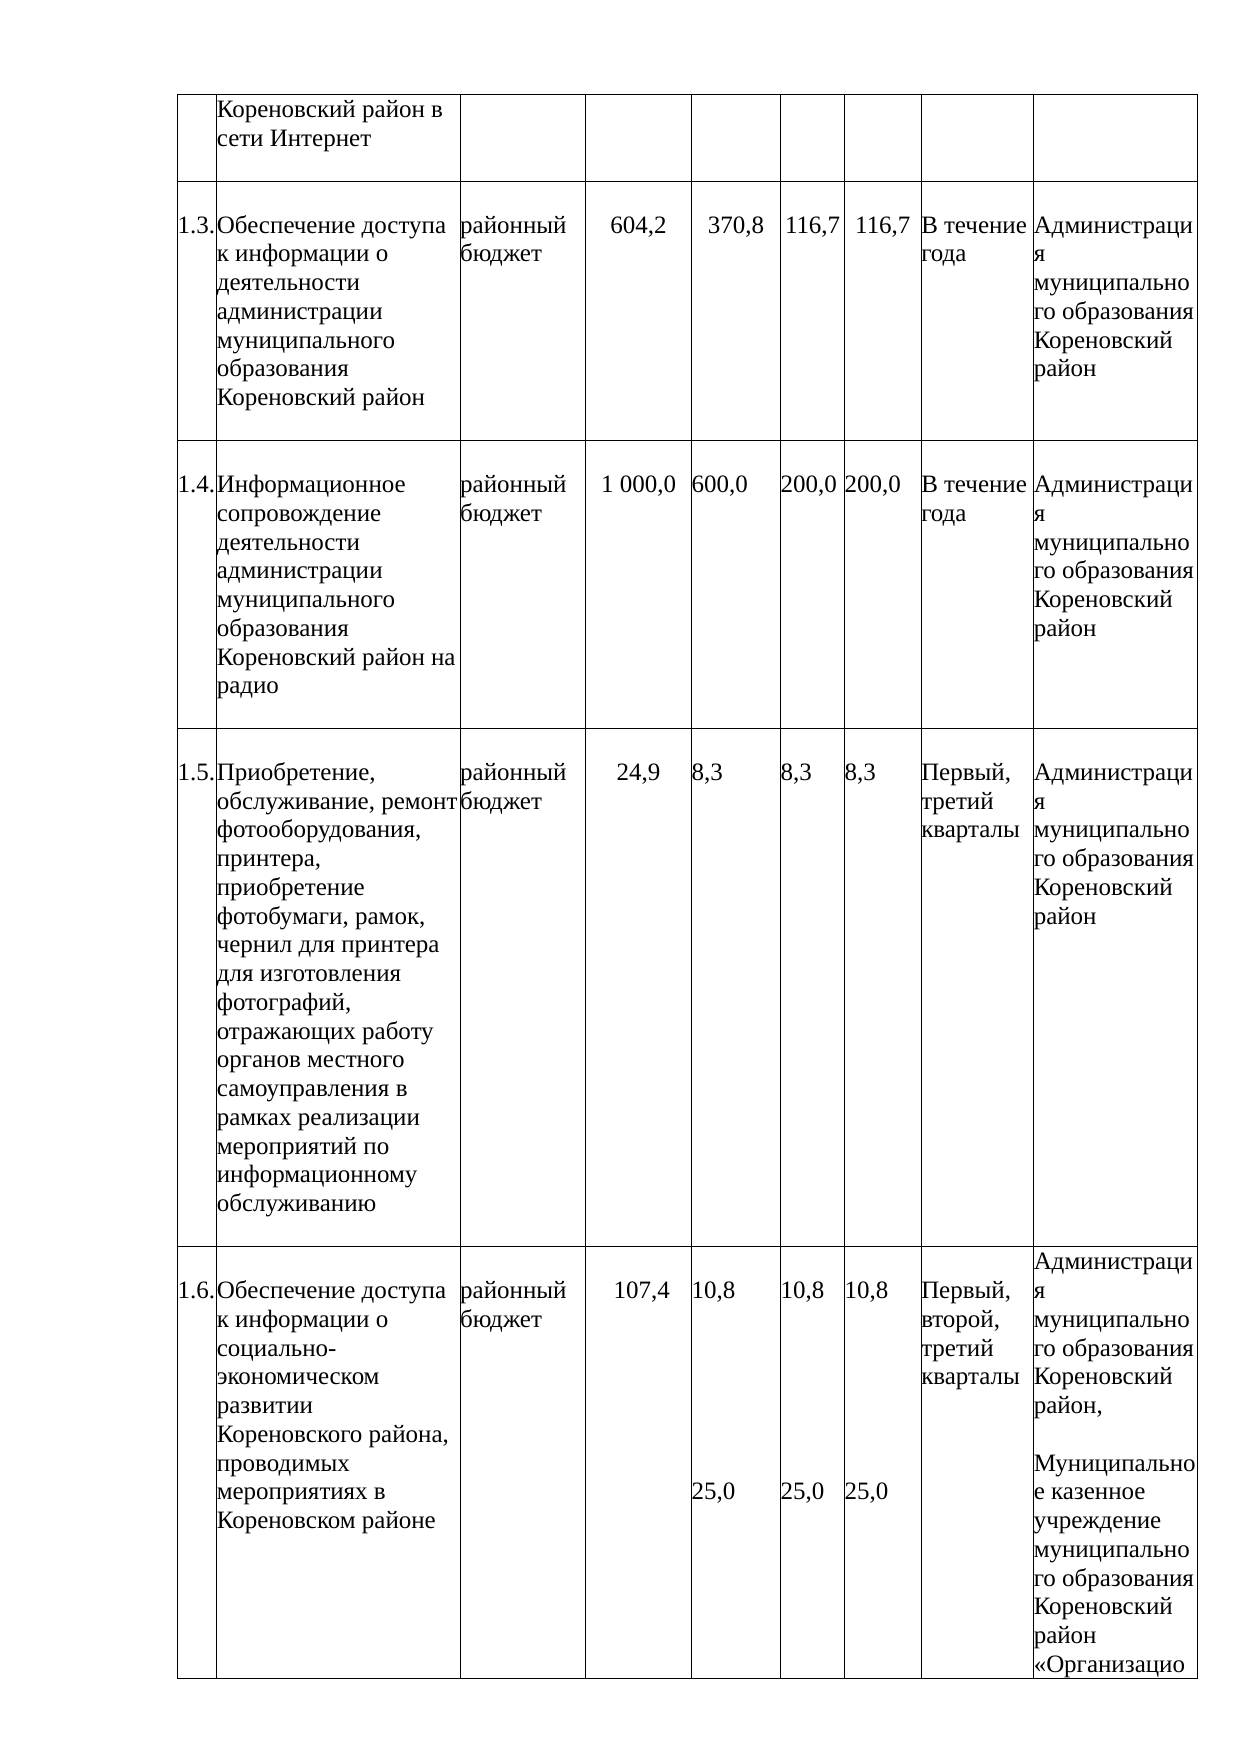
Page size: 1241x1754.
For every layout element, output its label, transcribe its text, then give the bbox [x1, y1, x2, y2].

table_cell Первый, второй, третий кварталы [922, 1247, 1033, 1678]
table_cell Информационное сопровождение деятельности администрации муниципального образования Кореновский район на радио [217, 441, 460, 728]
table_cell 8,3 [692, 729, 780, 1246]
table_cell 200,0 [845, 441, 921, 728]
table_cell [461, 95, 585, 181]
table_cell 1.3. [178, 182, 216, 440]
table_cell [692, 95, 780, 181]
table_cell районный бюджет [461, 1247, 585, 1678]
table_cell 1 000,0 [586, 441, 691, 728]
table_cell 8,3 [781, 729, 844, 1246]
table_cell 107,4 [586, 1247, 691, 1678]
table_cell 116,7 [781, 182, 844, 440]
table_cell районный бюджет [461, 182, 585, 440]
table_cell 24,9 [586, 729, 691, 1246]
table_cell 10,8 25,0 [845, 1247, 921, 1678]
table_cell 1.6. [178, 1247, 216, 1678]
table_cell 1.5. [178, 729, 216, 1246]
table_cell 1.2. [178, 95, 216, 181]
table_cell Приобретение, обслуживание, ремонт фотооборудования, принтера, приобретение фотобумаги, рамок, чернил для принтера для изготовления фотографий, отражающих работу органов местного самоуправления в рамках реализации мероприятий по информационному обслуживанию [217, 729, 460, 1246]
table_cell районный бюджет [461, 729, 585, 1246]
table_cell [845, 95, 921, 181]
table_cell 116,7 [845, 182, 921, 440]
table_cell В течение года [922, 182, 1033, 440]
table_cell Обеспечение доступа к информации о деятельности администрации муниципального образования Кореновский район [217, 182, 460, 440]
table_cell Первый, третий кварталы [922, 729, 1033, 1246]
table_cell 604,2 [586, 182, 691, 440]
table_cell 1.4. [178, 441, 216, 728]
table_cell [922, 95, 1033, 181]
table_cell Обеспечение доступа к информации о социально-экономическом развитии Кореновского района, проводимых мероприятиях в Кореновском районе [217, 1247, 460, 1678]
table_cell Администрация муниципального образования Кореновский район [1034, 729, 1197, 1246]
table_cell Администрация муниципального образования Кореновский район, Муниципальное казенное учреждение муниципального образования Кореновский район «Организацио [1034, 1247, 1197, 1678]
table_cell [586, 95, 691, 181]
table_cell районный бюджет [461, 441, 585, 728]
table_cell [1034, 95, 1197, 181]
table_cell В течение года [922, 441, 1033, 728]
table_cell 10,8 25,0 [692, 1247, 780, 1678]
table_cell 200,0 [781, 441, 844, 728]
table_cell 370,8 [692, 182, 780, 440]
table_cell 10,8 25,0 [781, 1247, 844, 1678]
table_cell [781, 95, 844, 181]
table_cell Администрация муниципального образования Кореновский район [1034, 441, 1197, 728]
table_cell 600,0 [692, 441, 780, 728]
table_cell 8,3 [845, 729, 921, 1246]
table_cell Администрация муниципального образования Кореновский район [1034, 182, 1197, 440]
table_cell Оказание услуг по информационному обеспечению деятельности органов местного самоуправления муниципального образования Кореновский район в сети Интернет [217, 95, 460, 181]
